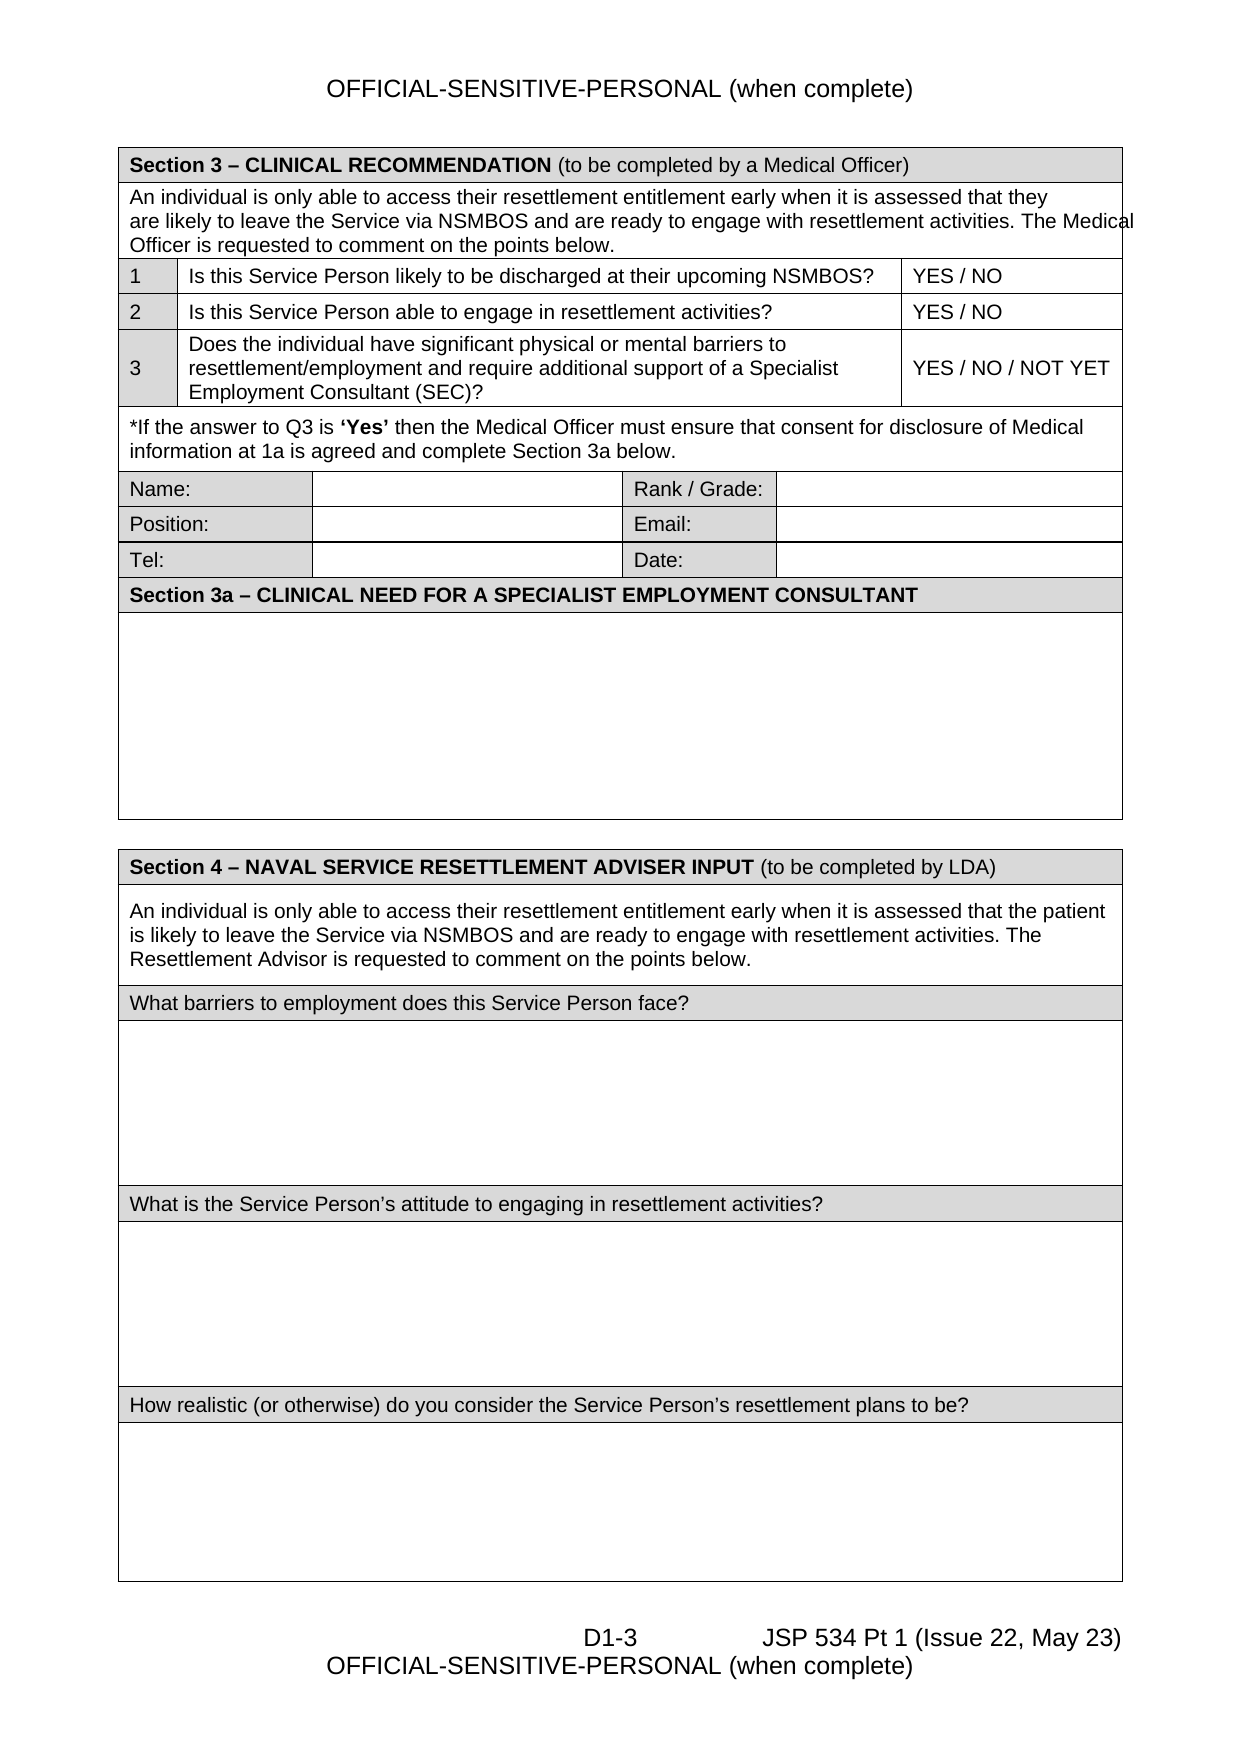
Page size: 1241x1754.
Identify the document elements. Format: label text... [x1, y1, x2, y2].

table_cell Rank / Grade: [623, 472, 776, 506]
table_header Section 4 – NAVAL SERVICE RESETTLEMENT ADVISER INPUT (to be completed by LDA) [119, 850, 1122, 884]
table_cell An individual is only able to access their resettlement entitlement early when it is assessed that they are likely to leave the Service via NSMBOS and are ready to engage with resettlement activities. The Medical Officer is requested to comment on the points below. [119, 183, 1122, 258]
table_cell [313, 472, 622, 506]
table_cell Is this Service Person likely to be discharged at their upcoming NSMBOS? [178, 259, 901, 293]
table_cell What barriers to employment does this Service Person face? [119, 986, 1122, 1020]
table_cell [119, 1423, 1122, 1581]
table_cell Date: [623, 543, 776, 577]
table_cell Is this Service Person able to engage in resettlement activities? [178, 294, 901, 329]
table_cell [119, 1021, 1122, 1185]
table_cell [777, 543, 1122, 577]
table_cell Email: [623, 507, 776, 541]
table_cell 3 [119, 330, 177, 406]
table_cell YES / NO / NOT YET [902, 330, 1122, 406]
table_cell 1 [119, 259, 177, 293]
table_cell Position: [119, 507, 312, 541]
table_cell Does the individual have significant physical or mental barriers to resettlement/employment and require additional support of a Specialist Employment Consultant (SEC)? [178, 330, 901, 406]
table_cell YES / NO [902, 259, 1122, 293]
table_cell YES / NO [902, 294, 1122, 329]
table_cell How realistic (or otherwise) do you consider the Service Person’s resettlement plans to be? [119, 1387, 1122, 1422]
table_cell Section 3a – CLINICAL NEED FOR A SPECIALIST EMPLOYMENT CONSULTANT [119, 578, 1122, 612]
table_cell [119, 613, 1122, 819]
table_cell [777, 472, 1122, 506]
table_cell Tel: [119, 543, 312, 577]
table_cell [119, 1222, 1122, 1386]
table_cell [313, 543, 622, 577]
table_header Section 3 – CLINICAL RECOMMENDATION (to be completed by a Medical Officer) [119, 148, 1122, 182]
table_cell What is the Service Person’s attitude to engaging in resettlement activities? [119, 1186, 1122, 1221]
table_cell An individual is only able to access their resettlement entitlement early when it is assessed that the patient is likely to leave the Service via NSMBOS and are ready to engage with resettlement activities. The Resettlement Advisor is requested to comment on the points below. [119, 885, 1122, 984]
table_cell [777, 507, 1122, 541]
table_cell 2 [119, 294, 177, 329]
table_cell Name: [119, 472, 312, 506]
table_cell [313, 507, 622, 541]
table_cell *If the answer to Q3 is ‘Yes’ then the Medical Officer must ensure that consent for disclosure of Medical information at 1a is agreed and complete Section 3a below. [119, 407, 1122, 471]
